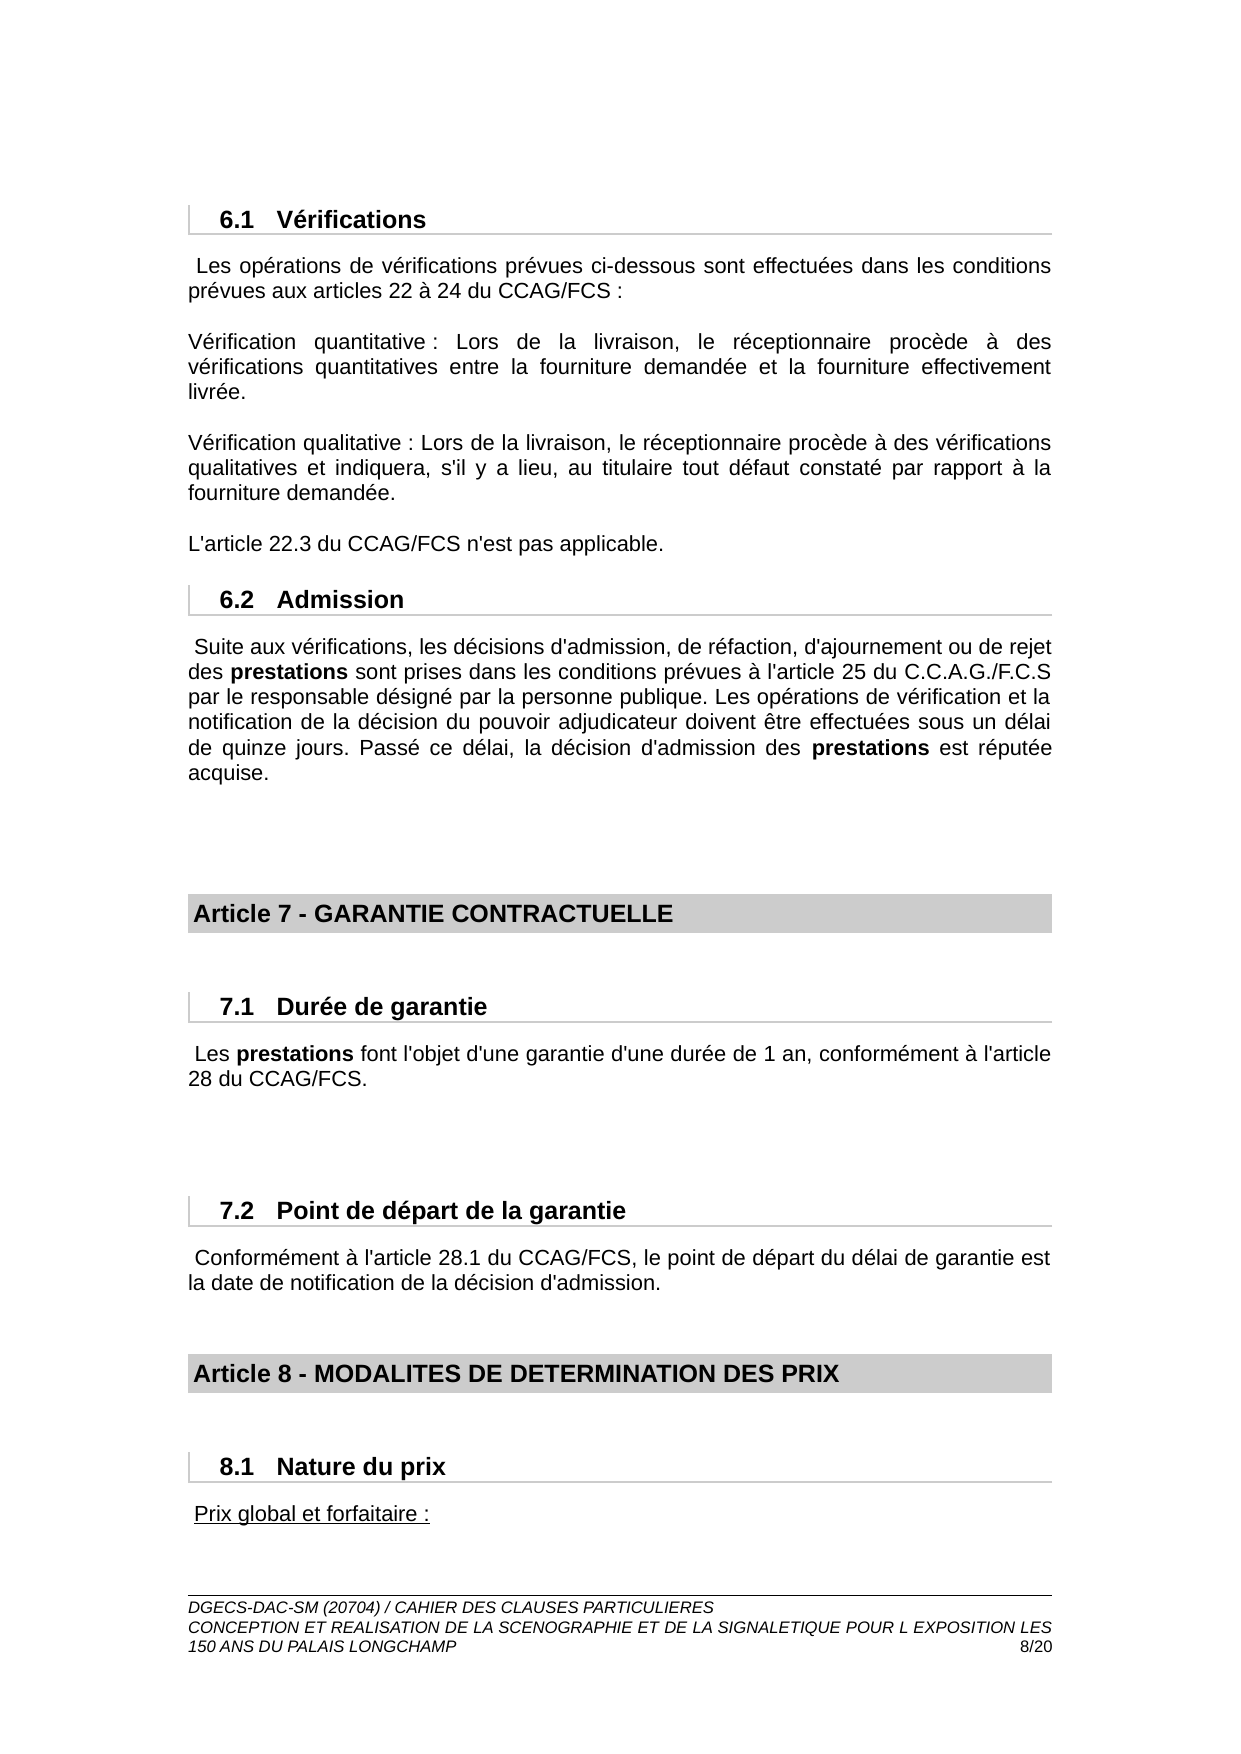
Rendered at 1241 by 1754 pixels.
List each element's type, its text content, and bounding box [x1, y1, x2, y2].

subtitle Durée de garantie [190, 992, 1052, 1021]
subtitle GARANTIE CONTRACTUELLE [190, 897, 1050, 931]
text Conformément à l'article 28.1 du CCAG/FCS, le point de départ du délai de garantie est la date de notification de la décision d'admission. [188, 1245, 1052, 1295]
text Prix global et forfaitaire : [188, 1501, 1052, 1526]
subtitle Point de départ de la garantie [190, 1196, 1052, 1225]
text Les prestations font l'objet d'une garantie d'une durée de 1 an, conformément à l'article 28 du CCAG/FCS. [188, 1041, 1052, 1091]
text Suite aux vérifications, les décisions d'admission, de réfaction, d'ajournement ou de rejet des prestations sont prises dans les conditions prévues à l'article 25 du C.C.A.G./F.C.S par le responsable désigné par la personne publique. Les opérations de vérification et la notification de la décision du pouvoir adjudicateur doivent être effectuées sous un délai de quinze jours. Passé ce délai, la décision d'admission des prestations est réputée acquise. [188, 634, 1052, 785]
subtitle MODALITES DE DETERMINATION DES PRIX [190, 1357, 1050, 1391]
subtitle Vérifications [188, 204, 1052, 233]
text L'article 22.3 du CCAG/FCS n'est pas applicable. [188, 530, 1052, 556]
subtitle Nature du prix [190, 1452, 1052, 1481]
text Les opérations de vérifications prévues ci-dessous sont effectuées dans les conditions prévues aux articles 22 à 24 du CCAG/FCS : [188, 253, 1052, 303]
text Vérification quantitative : Lors de la livraison, le réceptionnaire procède à des vérifications quantitatives entre la fourniture demandée et la fourniture effectivement livrée. [188, 329, 1052, 404]
text Vérification qualitative : Lors de la livraison, le réceptionnaire procède à des vérifications qualitatives et indiquera, s'il y a lieu, au titulaire tout défaut constaté par rapport à la fourniture demandée. [188, 429, 1052, 505]
subtitle Admission [190, 585, 1052, 614]
